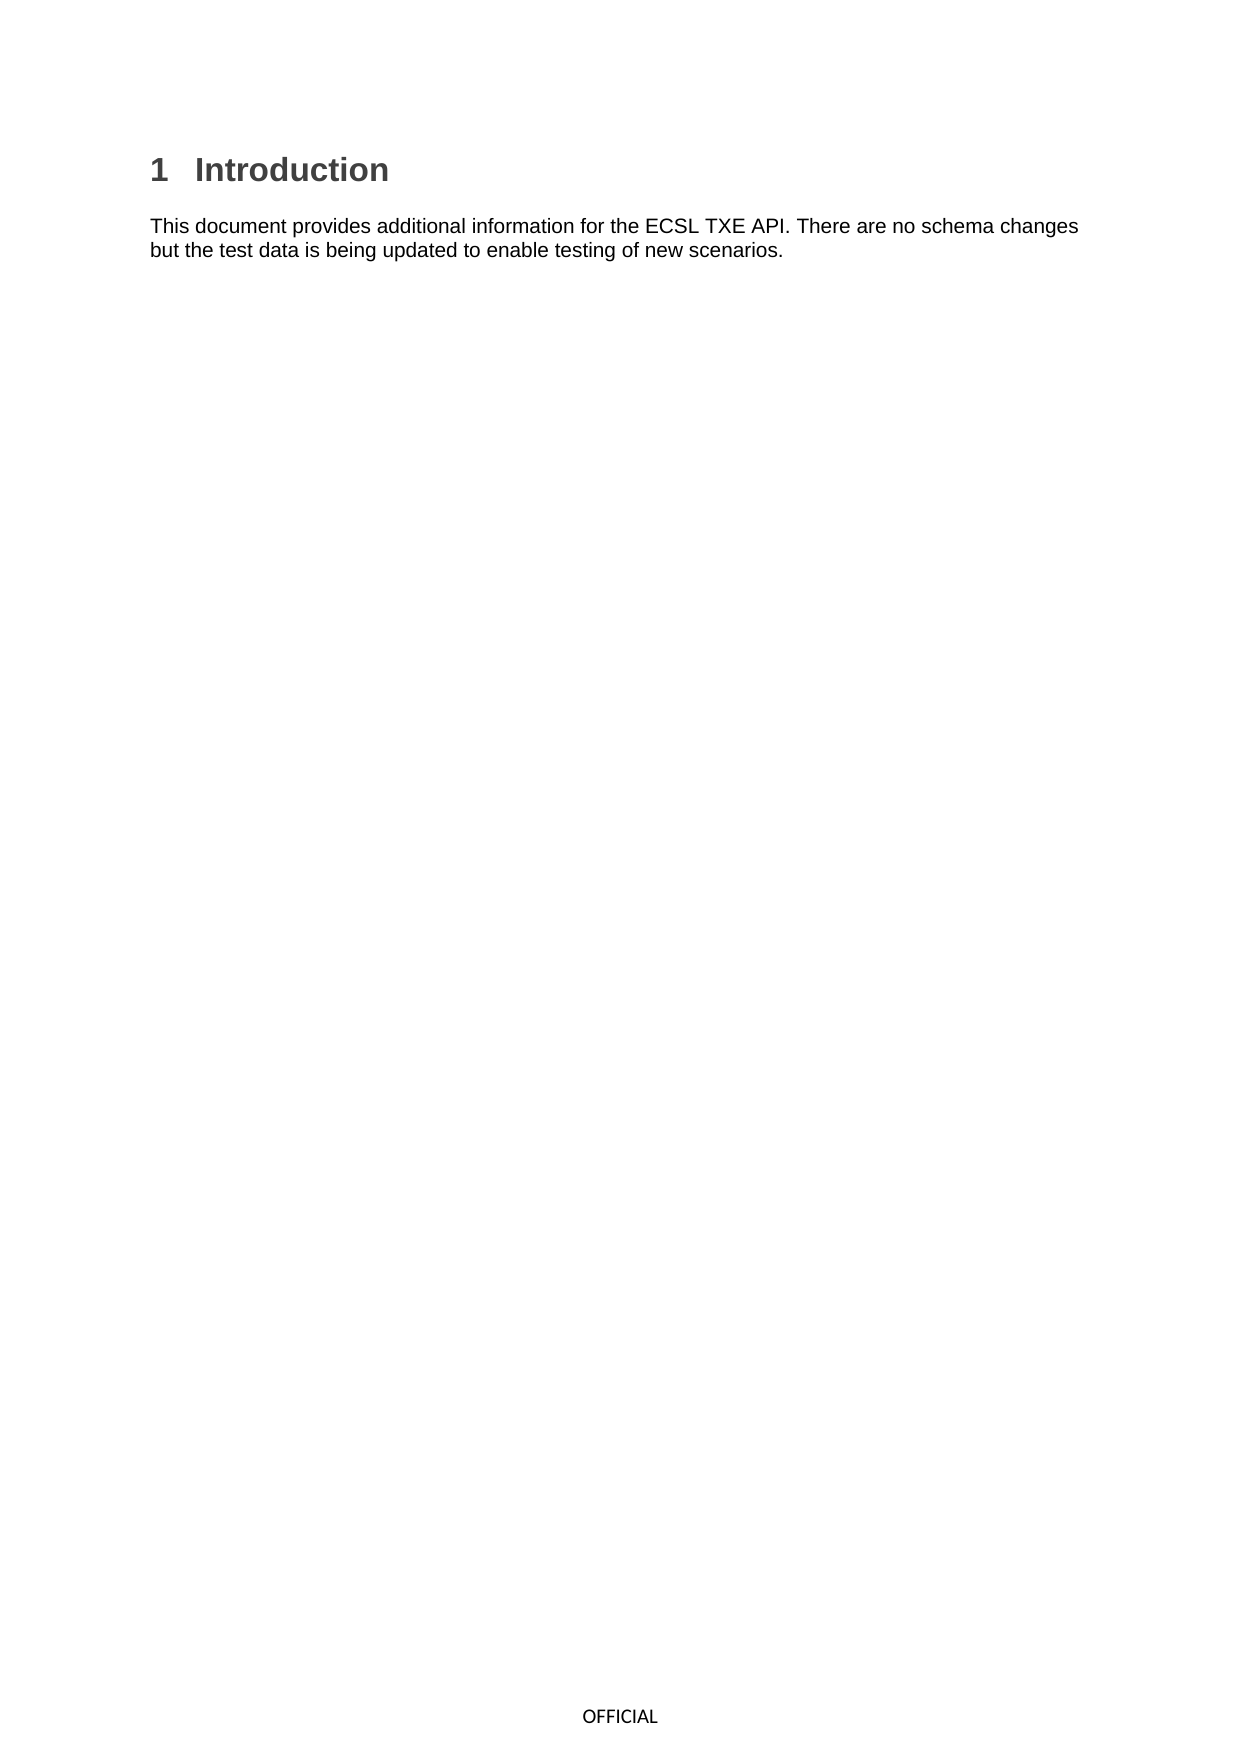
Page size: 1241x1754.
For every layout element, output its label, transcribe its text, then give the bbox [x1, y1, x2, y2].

subtitle Introduction [150, 150, 1090, 188]
text This document provides additional information for the ECSL TXE API. There are no schema changes but the test data is being updated to enable testing of new scenarios. [150, 213, 1090, 261]
